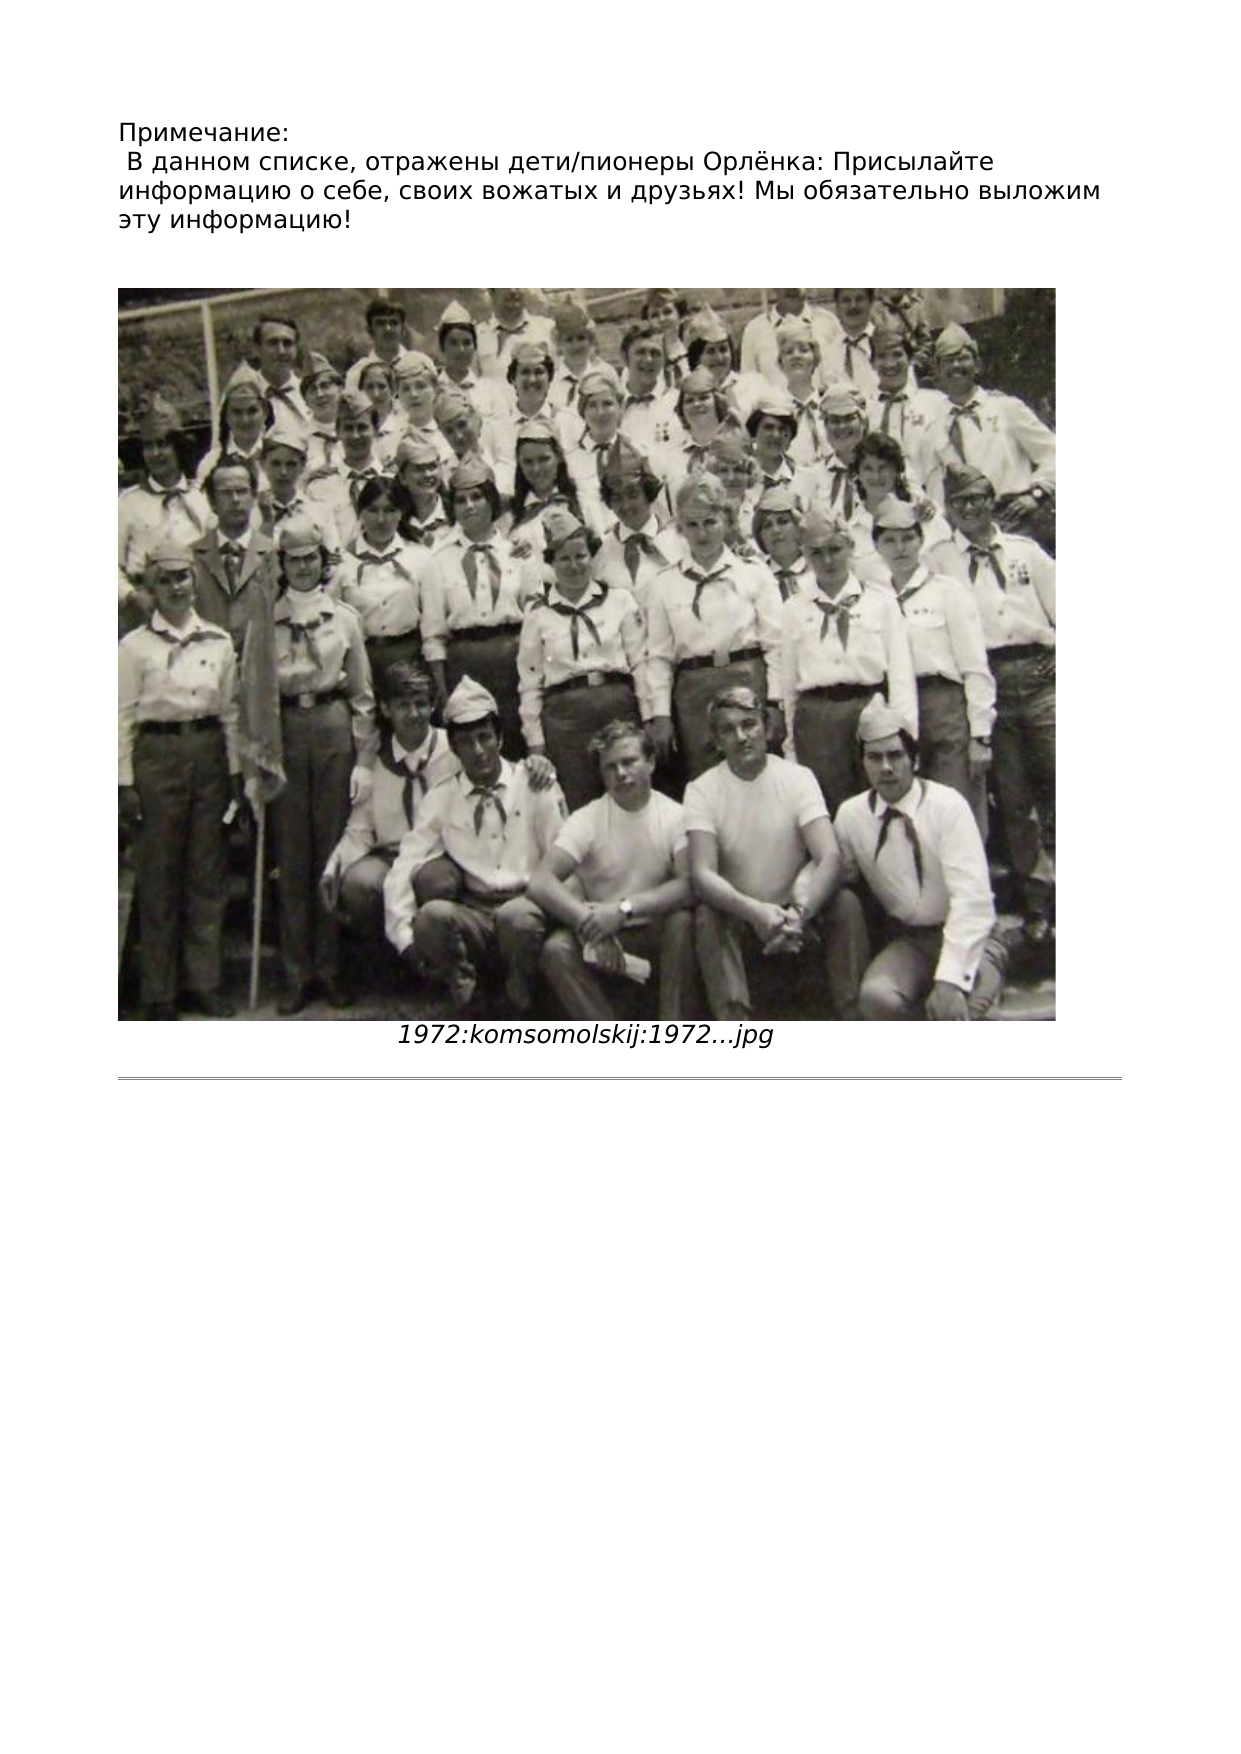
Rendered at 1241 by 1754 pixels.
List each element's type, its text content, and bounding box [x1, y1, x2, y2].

picture [118, 288, 1056, 1021]
text 1972:komsomolskij:1972...jpg [118, 1021, 1056, 1050]
text Примечание: В данном списке, отражены дети/пионеры Орлёнка: Присылайте информацию о себе, своих вожатых и друзьях! Мы обязательно выложим эту информацию! [118, 118, 1122, 264]
